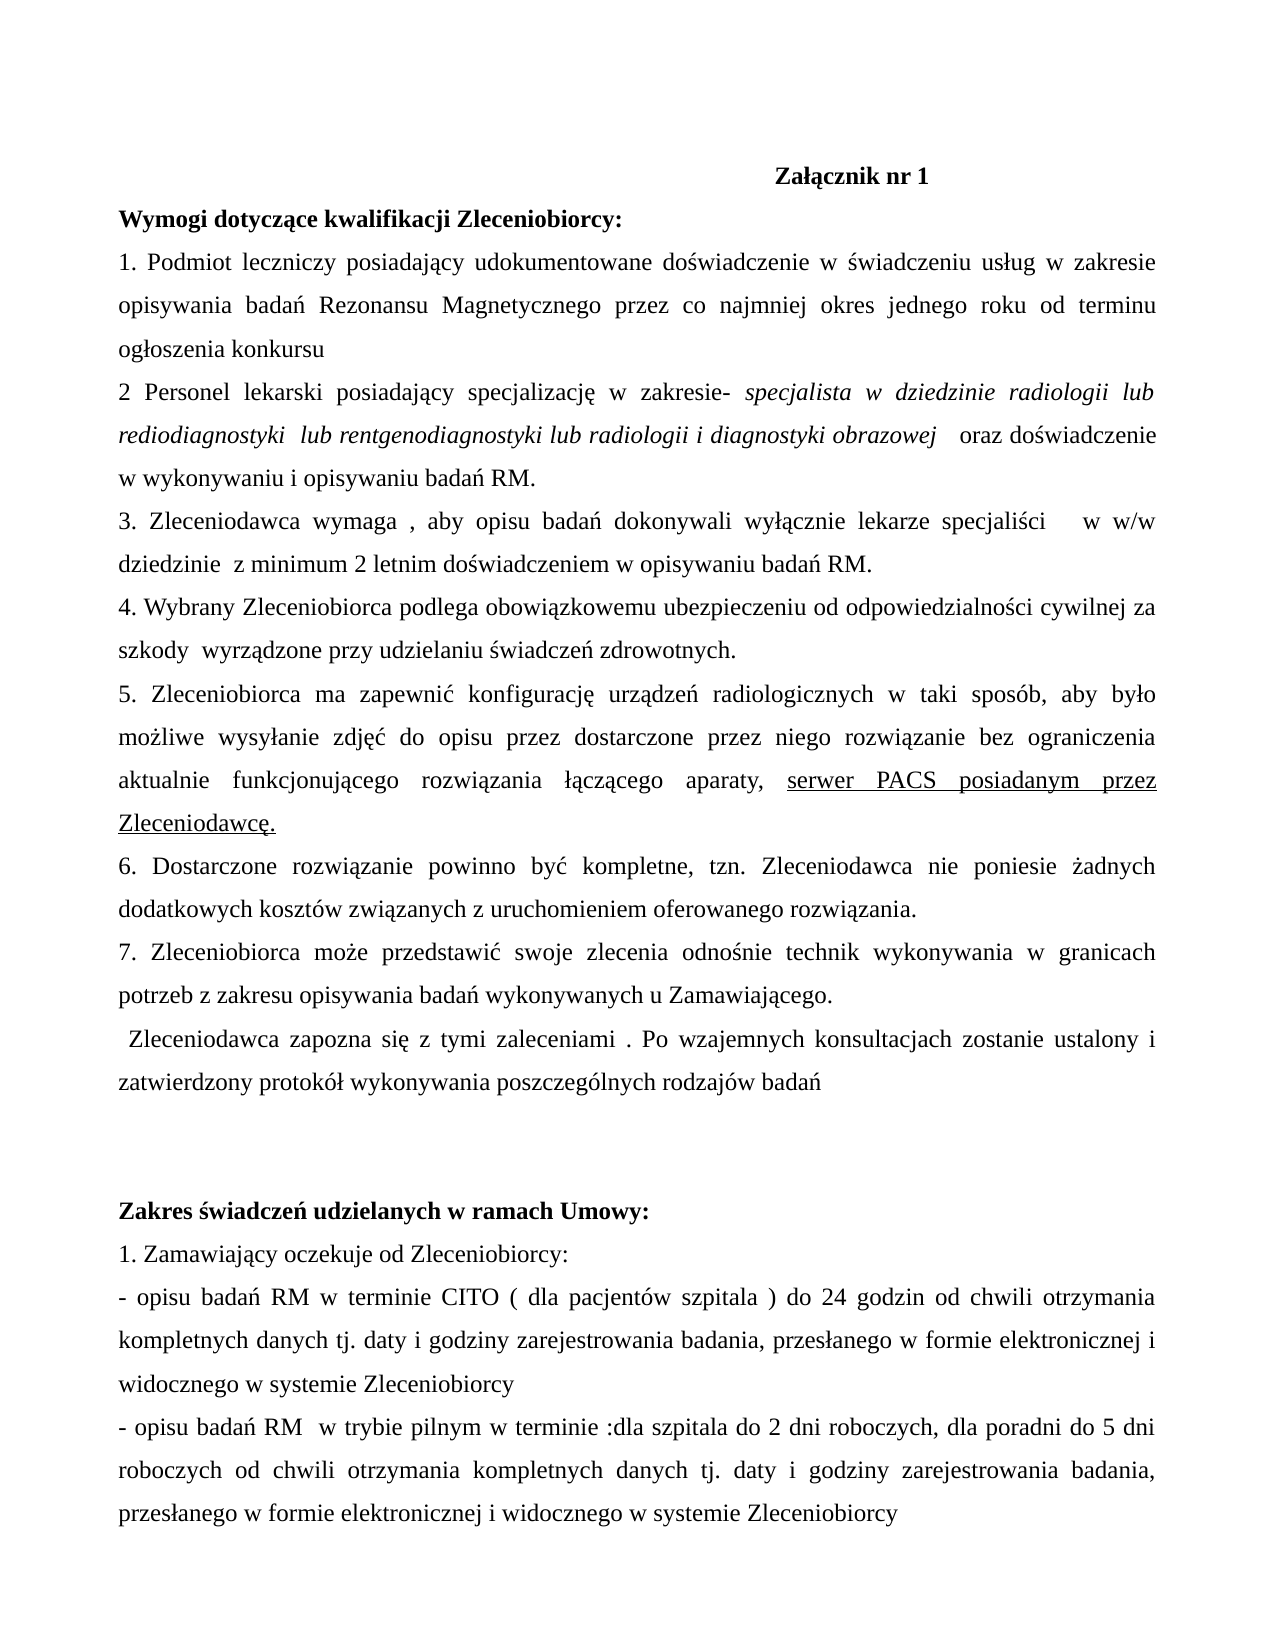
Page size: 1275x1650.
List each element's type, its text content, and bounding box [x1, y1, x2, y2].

text 2 Personel lekarski posiadający specjalizację w zakresie- specjalista w dziedzinie radiologii lub rediodiagnostyki lub rentgenodiagnostyki lub radiologii i diagnostyki obrazowej oraz doświadczenie w wykonywaniu i opisywaniu badań RM. [118, 377, 1157, 492]
text 1. Zamawiający oczekuje od Zleceniobiorcy: [118, 1239, 1157, 1268]
text 5. Zleceniobiorca ma zapewnić konfigurację urządzeń radiologicznych w taki sposób, aby było możliwe wysyłanie zdjęć do opisu przez dostarczone przez niego rozwiązanie bez ograniczenia aktualnie funkcjonującego rozwiązania łączącego aparaty, serwer PACS posiadanym przez Zleceniodawcę. [118, 679, 1157, 837]
text - opisu badań RM w terminie CITO ( dla pacjentów szpitala ) do 24 godzin od chwili otrzymania kompletnych danych tj. daty i godziny zarejestrowania badania, przesłanego w formie elektronicznej i widocznego w systemie Zleceniobiorcy [118, 1282, 1157, 1397]
text Zakres świadczeń udzielanych w ramach Umowy: [118, 1196, 1157, 1225]
text 6. Dostarczone rozwiązanie powinno być kompletne, tzn. Zleceniodawca nie poniesie żadnych dodatkowych kosztów związanych z uruchomieniem oferowanego rozwiązania. [118, 851, 1157, 923]
text 4. Wybrany Zleceniobiorca podlega obowiązkowemu ubezpieczeniu od odpowiedzialności cywilnej za szkody wyrządzone przy udzielaniu świadczeń zdrowotnych. [118, 592, 1157, 664]
text Wymogi dotyczące kwalifikacji Zleceniobiorcy: [118, 204, 1157, 233]
text 7. Zleceniobiorca może przedstawić swoje zlecenia odnośnie technik wykonywania w granicach potrzeb z zakresu opisywania badań wykonywanych u Zamawiającego. [118, 937, 1157, 1009]
text 3. Zleceniodawca wymaga , aby opisu badań dokonywali wyłącznie lekarze specjaliści w w/w dziedzinie z minimum 2 letnim doświadczeniem w opisywaniu badań RM. [118, 506, 1157, 578]
text 1. Podmiot leczniczy posiadający udokumentowane doświadczenie w świadczeniu usług w zakresie opisywania badań Rezonansu Magnetycznego przez co najmniej okres jednego roku od terminu ogłoszenia konkursu [118, 247, 1157, 362]
text Załącznik nr 1 [118, 118, 1157, 190]
text - opisu badań RM w trybie pilnym w terminie :dla szpitala do 2 dni roboczych, dla poradni do 5 dni roboczych od chwili otrzymania kompletnych danych tj. daty i godziny zarejestrowania badania, przesłanego w formie elektronicznej i widocznego w systemie Zleceniobiorcy [118, 1412, 1157, 1527]
text Zleceniodawca zapozna się z tymi zaleceniami . Po wzajemnych konsultacjach zostanie ustalony i zatwierdzony protokół wykonywania poszczególnych rodzajów badań [118, 1024, 1157, 1096]
